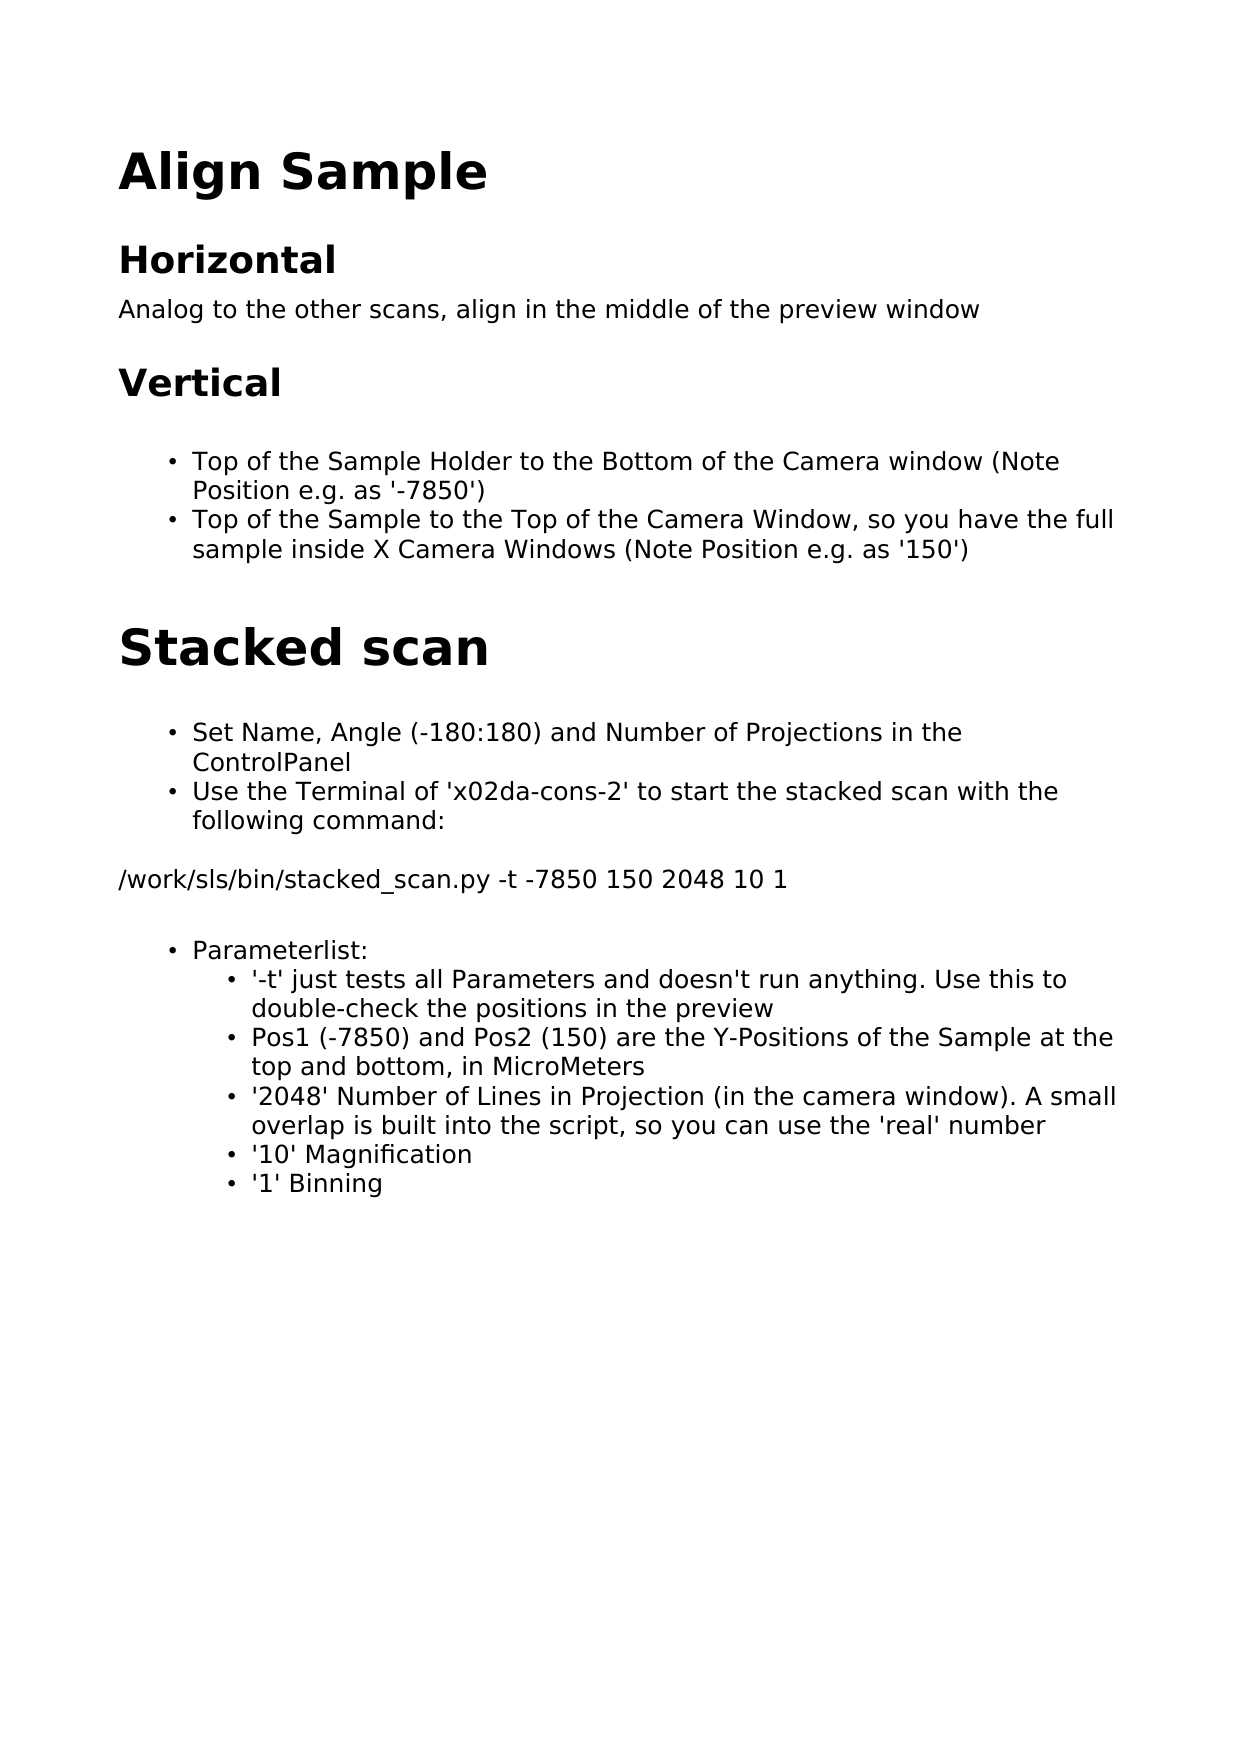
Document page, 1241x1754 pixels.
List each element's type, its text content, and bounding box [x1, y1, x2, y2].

list Top of the Sample to the Top of the Camera Window, so you have the full sample inside X Camera Windows (Note Position e.g. as '150') [177, 506, 1122, 564]
list Top of the Sample Holder to the Bottom of the Camera window (Note Position e.g. as '-7850') [177, 447, 1122, 506]
list '-t' just tests all Parameters and doesn't run anything. Use this to double-check the positions in the preview [236, 965, 1122, 1023]
subtitle Horizontal [118, 239, 1122, 282]
list '2048' Number of Lines in Projection (in the camera window). A small overlap is built into the script, so you can use the 'real' number [236, 1082, 1122, 1140]
list Pos1 (-7850) and Pos2 (150) are the Y-Positions of the Sample at the top and bottom, in MicroMeters [236, 1023, 1122, 1082]
subtitle Stacked scan [118, 618, 1122, 677]
list '10' Magnification [236, 1140, 1122, 1169]
list Use the Terminal of 'x02da-cons-2' to start the stacked scan with the following command: [177, 777, 1122, 835]
list '1' Binning [236, 1169, 1122, 1198]
list Set Name, Angle (-180:180) and Number of Projections in the ControlPanel [177, 719, 1122, 777]
subtitle Vertical [118, 362, 1122, 405]
text /work/sls/bin/stacked_scan.py -t -7850 150 2048 10 1 [118, 865, 1122, 894]
text Analog to the other scans, align in the middle of the preview window [118, 295, 1122, 324]
subtitle Align Sample [118, 143, 1122, 201]
list Parameterlist: [177, 936, 1122, 965]
